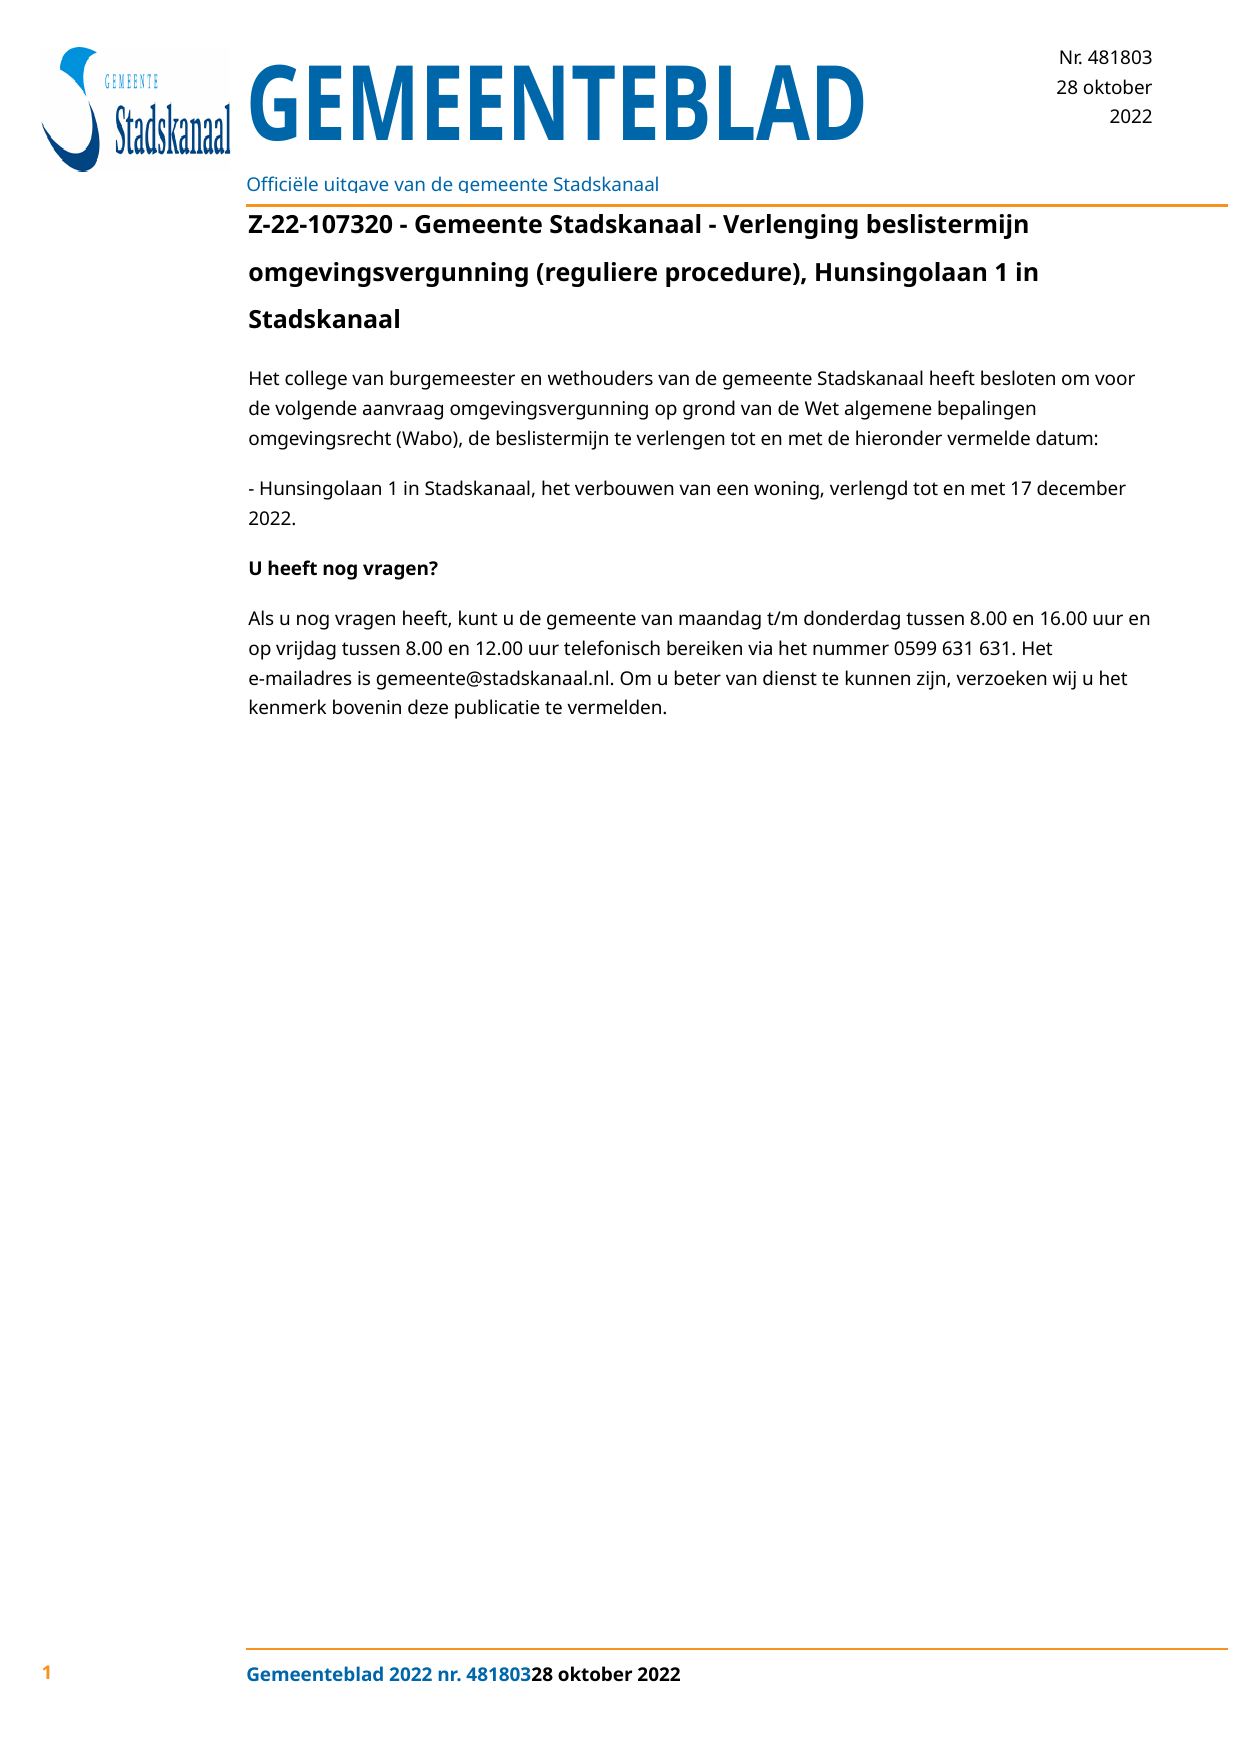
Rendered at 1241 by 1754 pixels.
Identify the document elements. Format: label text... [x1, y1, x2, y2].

text Als u nog vragen heeft, kunt u de gemeente van maandag t/m donderdag tussen 8.00 en 16.00 uur en op vrijdag tussen 8.00 en 12.00 uur telefonisch bereiken via het nummer 0599 631 631. Het e‑mailadres is gemeente@stadskanaal.nl. Om u beter van dienst te kunnen zijn, verzoeken wij u het kenmerk bovenin deze publicatie te vermelden. [248, 606, 1152, 720]
text - Hunsingolaan 1 in Stadskanaal, het verbouwen van een woning, verlengd tot en met 17 december 2022. [248, 475, 1152, 530]
text U heeft nog vragen? [248, 555, 1152, 581]
text Z-22-107320 - Gemeente Stadskanaal - Verlenging beslistermijn omgevingsvergunning (reguliere procedure), Hunsingolaan 1 in Stadskanaal [248, 207, 1152, 336]
text Het college van burgemeester en wethouders van de gemeente Stadskanaal heeft besloten om voor de volgende aanvraag omgevingsvergunning op grond van de Wet algemene bepalingen omgevingsrecht (Wabo), de beslistermijn te verlengen tot en met de hieronder vermelde datum: [248, 366, 1152, 450]
picture [41, 47, 231, 172]
